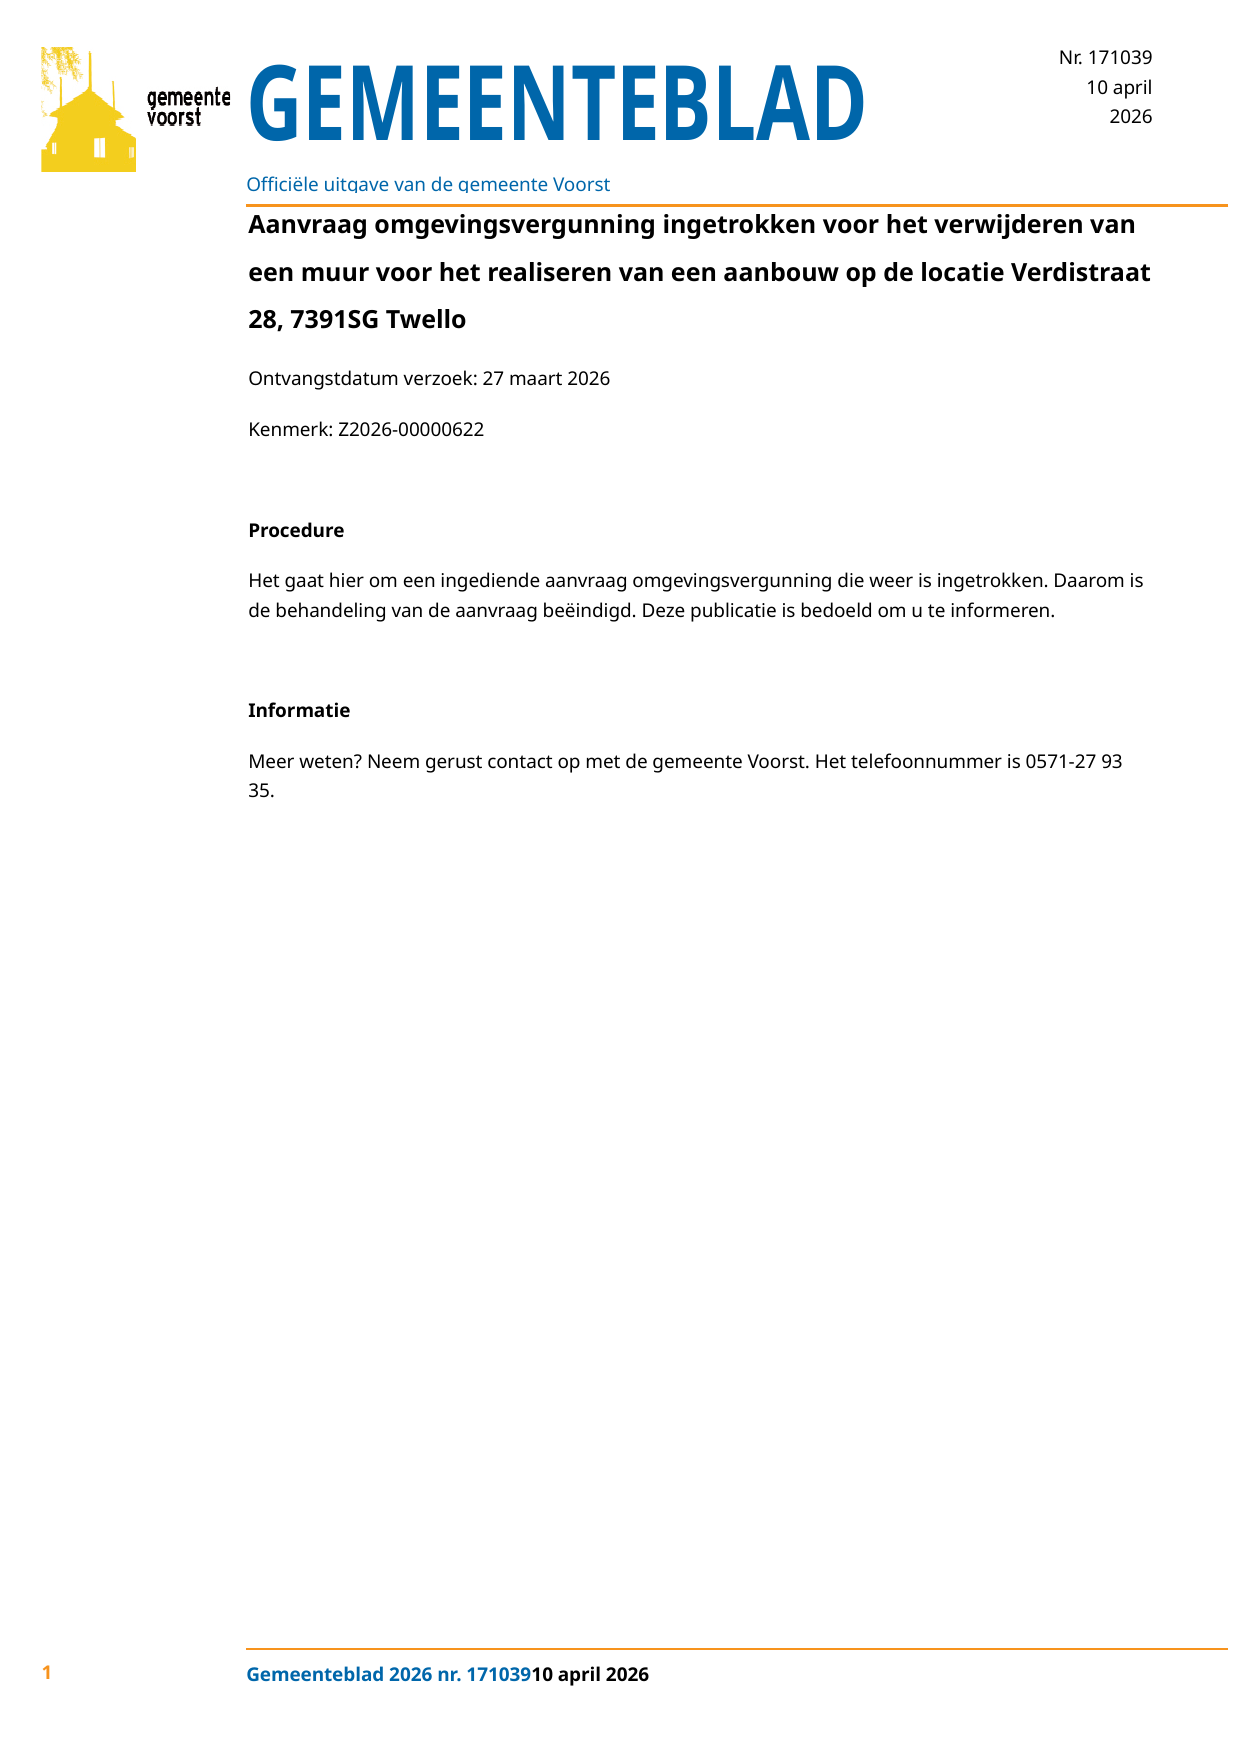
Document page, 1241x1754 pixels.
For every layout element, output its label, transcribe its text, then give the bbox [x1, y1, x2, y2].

text Kenmerk: Z2026-00000622 [248, 416, 1152, 442]
text Ontvangstdatum verzoek: 27 maart 2026 [248, 366, 1152, 391]
text Meer weten? Neem gerust contact op met de gemeente Voorst. Het telefoonnummer is 0571-27 93 35. [248, 748, 1152, 803]
text Het gaat hier om een ingediende aanvraag omgevingsvergunning die weer is ingetrokken. Daarom is de behandeling van de aanvraag beëindigd. Deze publicatie is bedoeld om u te informeren. [248, 567, 1152, 622]
text Aanvraag omgevingsvergunning ingetrokken voor het verwijderen van een muur voor het realiseren van een aanbouw op de locatie Verdistraat 28, 7391SG Twello [248, 207, 1152, 336]
text Procedure [248, 517, 1152, 542]
text Informatie [248, 698, 1152, 723]
picture [41, 47, 231, 172]
